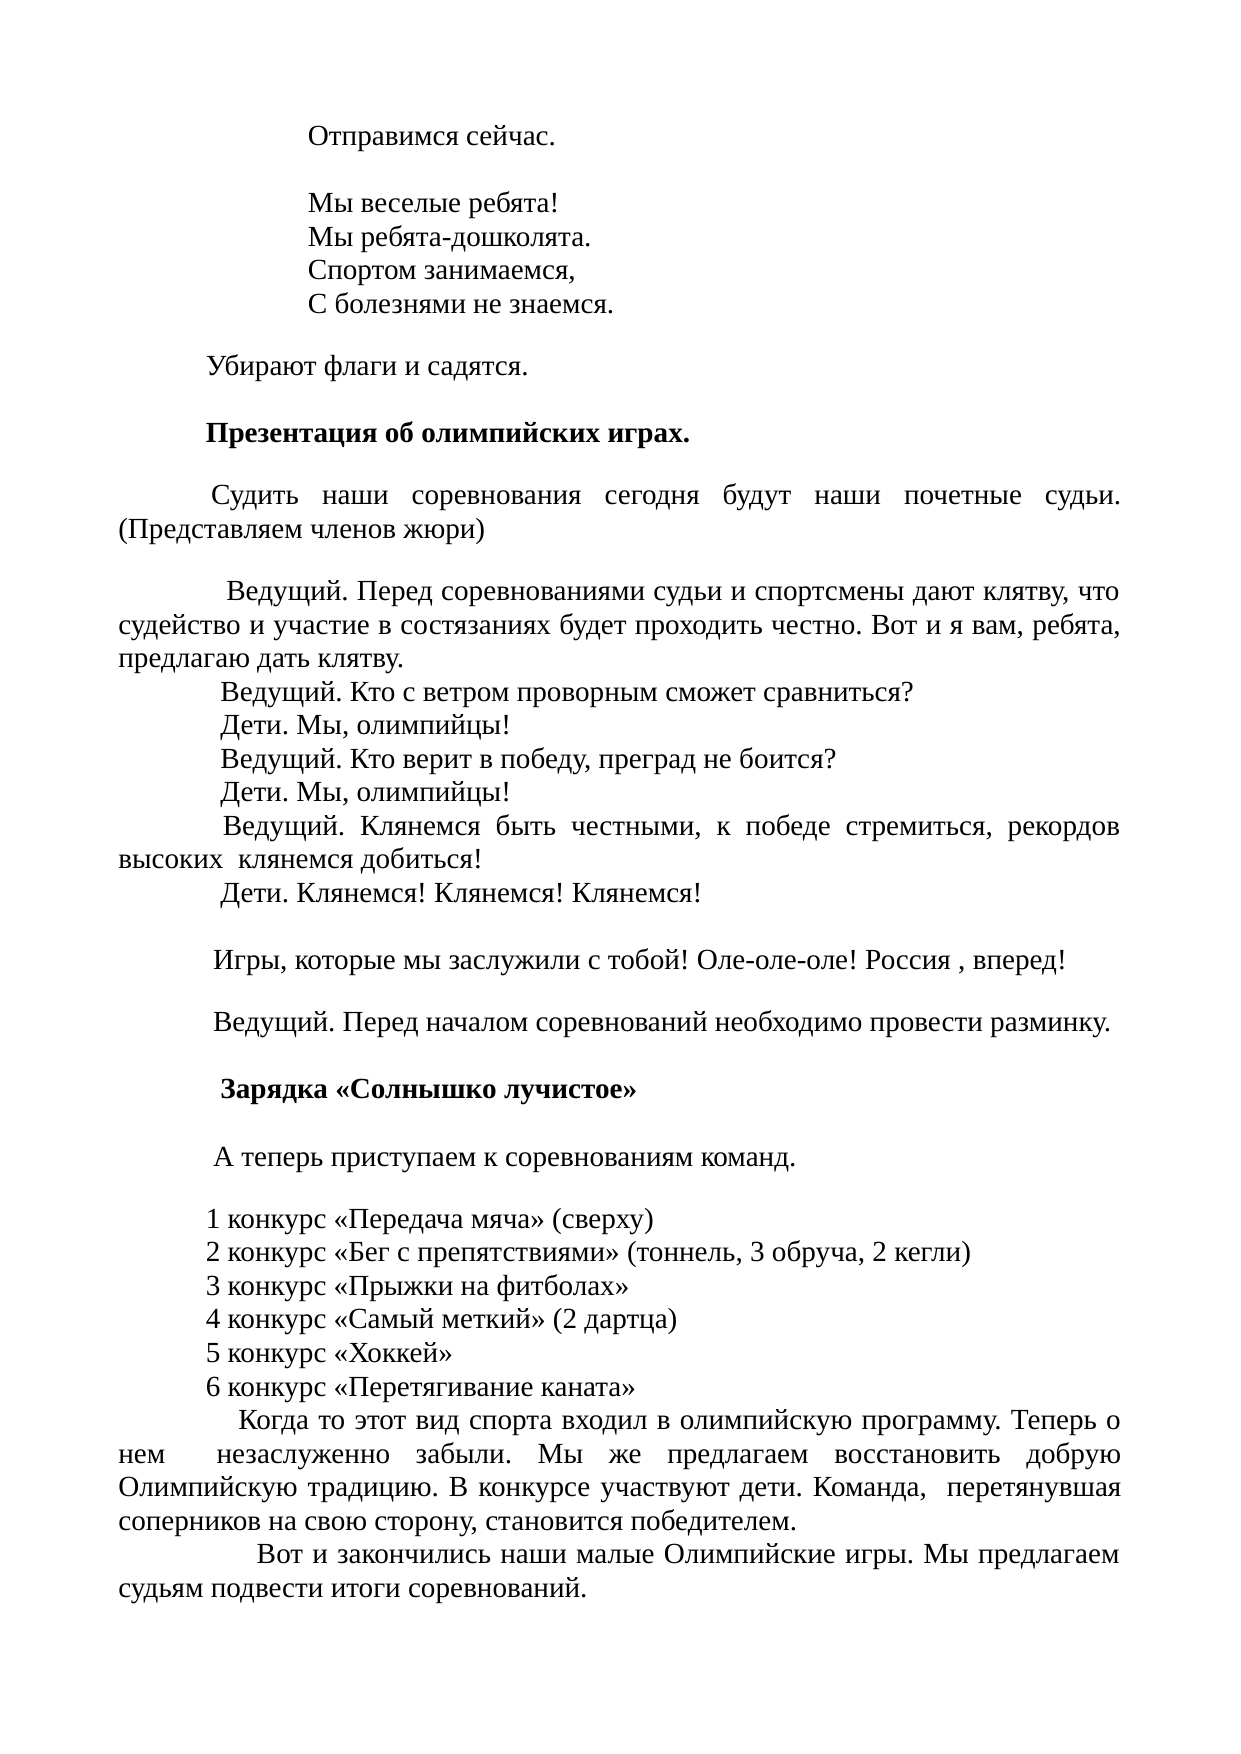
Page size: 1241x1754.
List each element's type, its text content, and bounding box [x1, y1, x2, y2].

text Спортом занимаемся, [118, 252, 1122, 286]
text А теперь приступаем к соревнованиям команд. [118, 1139, 1122, 1172]
text Убирают флаги и садятся. [118, 348, 1122, 382]
text Мы веселые ребята! [118, 185, 1122, 219]
text Судить наши соревнования сегодня будут наши почетные судьи. (Представляем членов жюри) [118, 477, 1122, 544]
text 2 конкурс «Бег с препятствиями» (тоннель, 3 обруча, 2 кегли) [118, 1234, 1122, 1268]
text 6 конкурс «Перетягивание каната» [118, 1369, 1122, 1402]
text Когда то этот вид спорта входил в олимпийскую программу. Теперь о нем незаслуженно забыли. Мы же предлагаем восстановить добрую Олимпийскую традицию. В конкурсе участвуют дети. Команда, перетянувшая соперников на свою сторону, становится победителем. [118, 1402, 1122, 1536]
text Дети. Мы, олимпийцы! [118, 774, 1122, 808]
text 3 конкурс «Прыжки на фитболах» [118, 1268, 1122, 1302]
text 5 конкурс «Хоккей» [118, 1335, 1122, 1369]
text Зарядка «Солнышко лучистое» [118, 1072, 1122, 1105]
text 1 конкурс «Передача мяча» (сверху) [118, 1201, 1122, 1234]
text С болезнями не знаемся. [118, 286, 1122, 319]
text Ведущий. Перед началом соревнований необходимо провести разминку. [118, 1004, 1122, 1038]
text Игры, которые мы заслужили с тобой! Оле-оле-оле! Россия , вперед! [118, 942, 1122, 976]
text Вот и закончились наши малые Олимпийские игры. Мы предлагаем судьям подвести итоги соревнований. [118, 1536, 1122, 1603]
text Ведущий. Кто верит в победу, преград не боится? [118, 741, 1122, 774]
text Дети. Мы, олимпийцы! [118, 707, 1122, 741]
text Дети. Клянемся! Клянемся! Клянемся! [118, 875, 1122, 909]
text Ведущий. Кто с ветром проворным сможет сравниться? [118, 674, 1122, 707]
text Мы ребята-дошколята. [118, 219, 1122, 252]
text Отправимся сейчас. [118, 118, 1122, 152]
text Ведущий. Клянемся быть честными, к победе стремиться, рекордов высоких клянемся добиться! [118, 808, 1122, 875]
text 4 конкурс «Самый меткий» (2 дартца) [118, 1302, 1122, 1335]
text Презентация об олимпийских играх. [118, 415, 1122, 449]
text Ведущий. Перед соревнованиями судьи и спортсмены дают клятву, что судейство и участие в состязаниях будет проходить честно. Вот и я вам, ребята, предлагаю дать клятву. [118, 573, 1122, 674]
